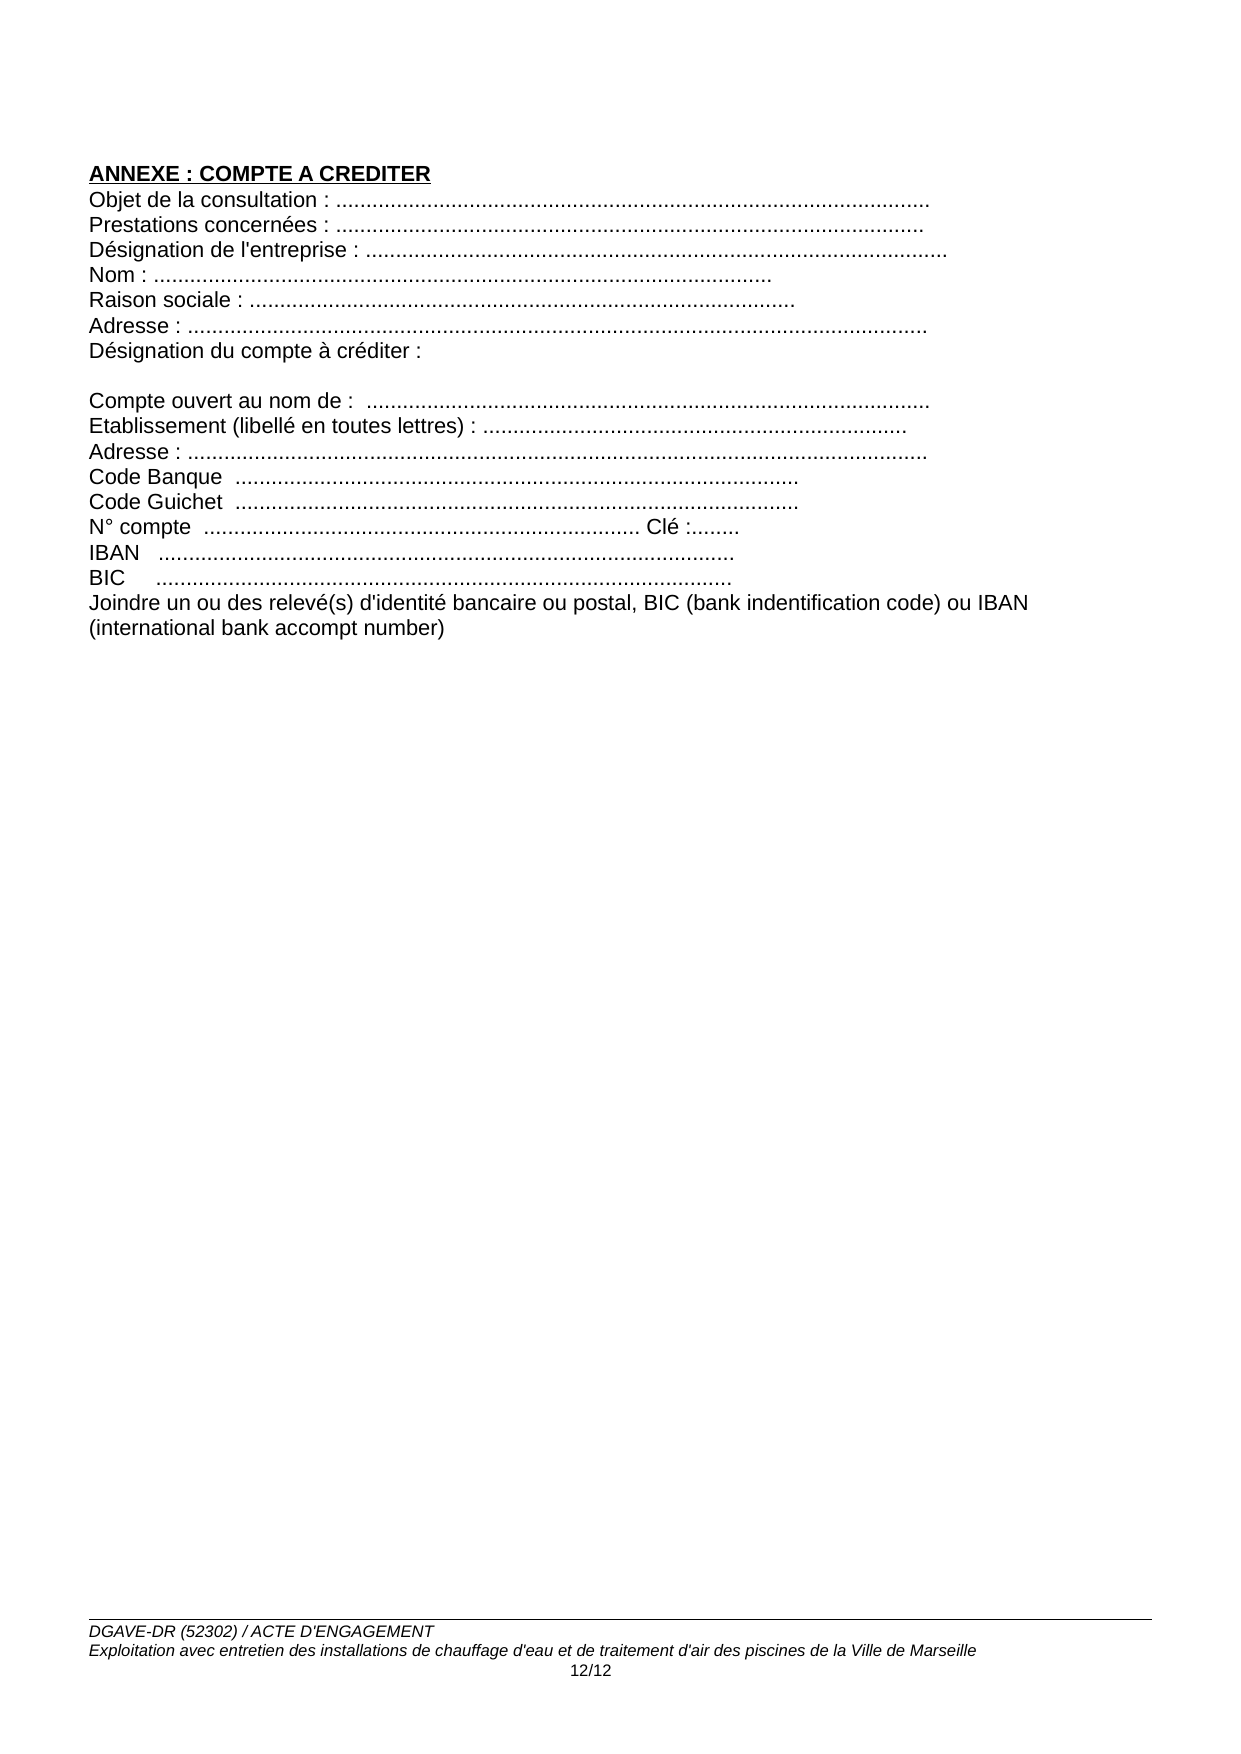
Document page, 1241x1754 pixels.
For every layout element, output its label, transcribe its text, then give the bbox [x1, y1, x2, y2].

text Adresse : .......................................................................................................................... [89, 312, 1152, 338]
text Désignation de l'entreprise : ................................................................................................ [89, 237, 1152, 262]
text ANNEXE : COMPTE A CREDITER [89, 161, 1152, 186]
text Prestations concernées : ................................................................................................. [89, 212, 1152, 237]
text Désignation du compte à créditer : [89, 338, 1152, 363]
text Code Guichet ............................................................................................. [89, 489, 1152, 514]
text N° compte ........................................................................ Clé :........ [89, 514, 1152, 539]
text IBAN ............................................................................................... [89, 539, 1152, 564]
text Compte ouvert au nom de : ............................................................................................. [89, 388, 1152, 413]
text Objet de la consultation : .................................................................................................. [89, 186, 1152, 212]
text Raison sociale : .......................................................................................... [89, 287, 1152, 312]
text Adresse : .......................................................................................................................... [89, 438, 1152, 464]
text Nom : ...................................................................................................... [89, 262, 1152, 287]
text Joindre un ou des relevé(s) d'identité bancaire ou postal, BIC (bank indentification code) ou IBAN (international bank accompt number) [89, 590, 1152, 640]
text Etablissement (libellé en toutes lettres) : ...................................................................... [89, 413, 1152, 438]
text Code Banque ............................................................................................. [89, 464, 1152, 489]
text BIC ............................................................................................... [89, 564, 1152, 590]
